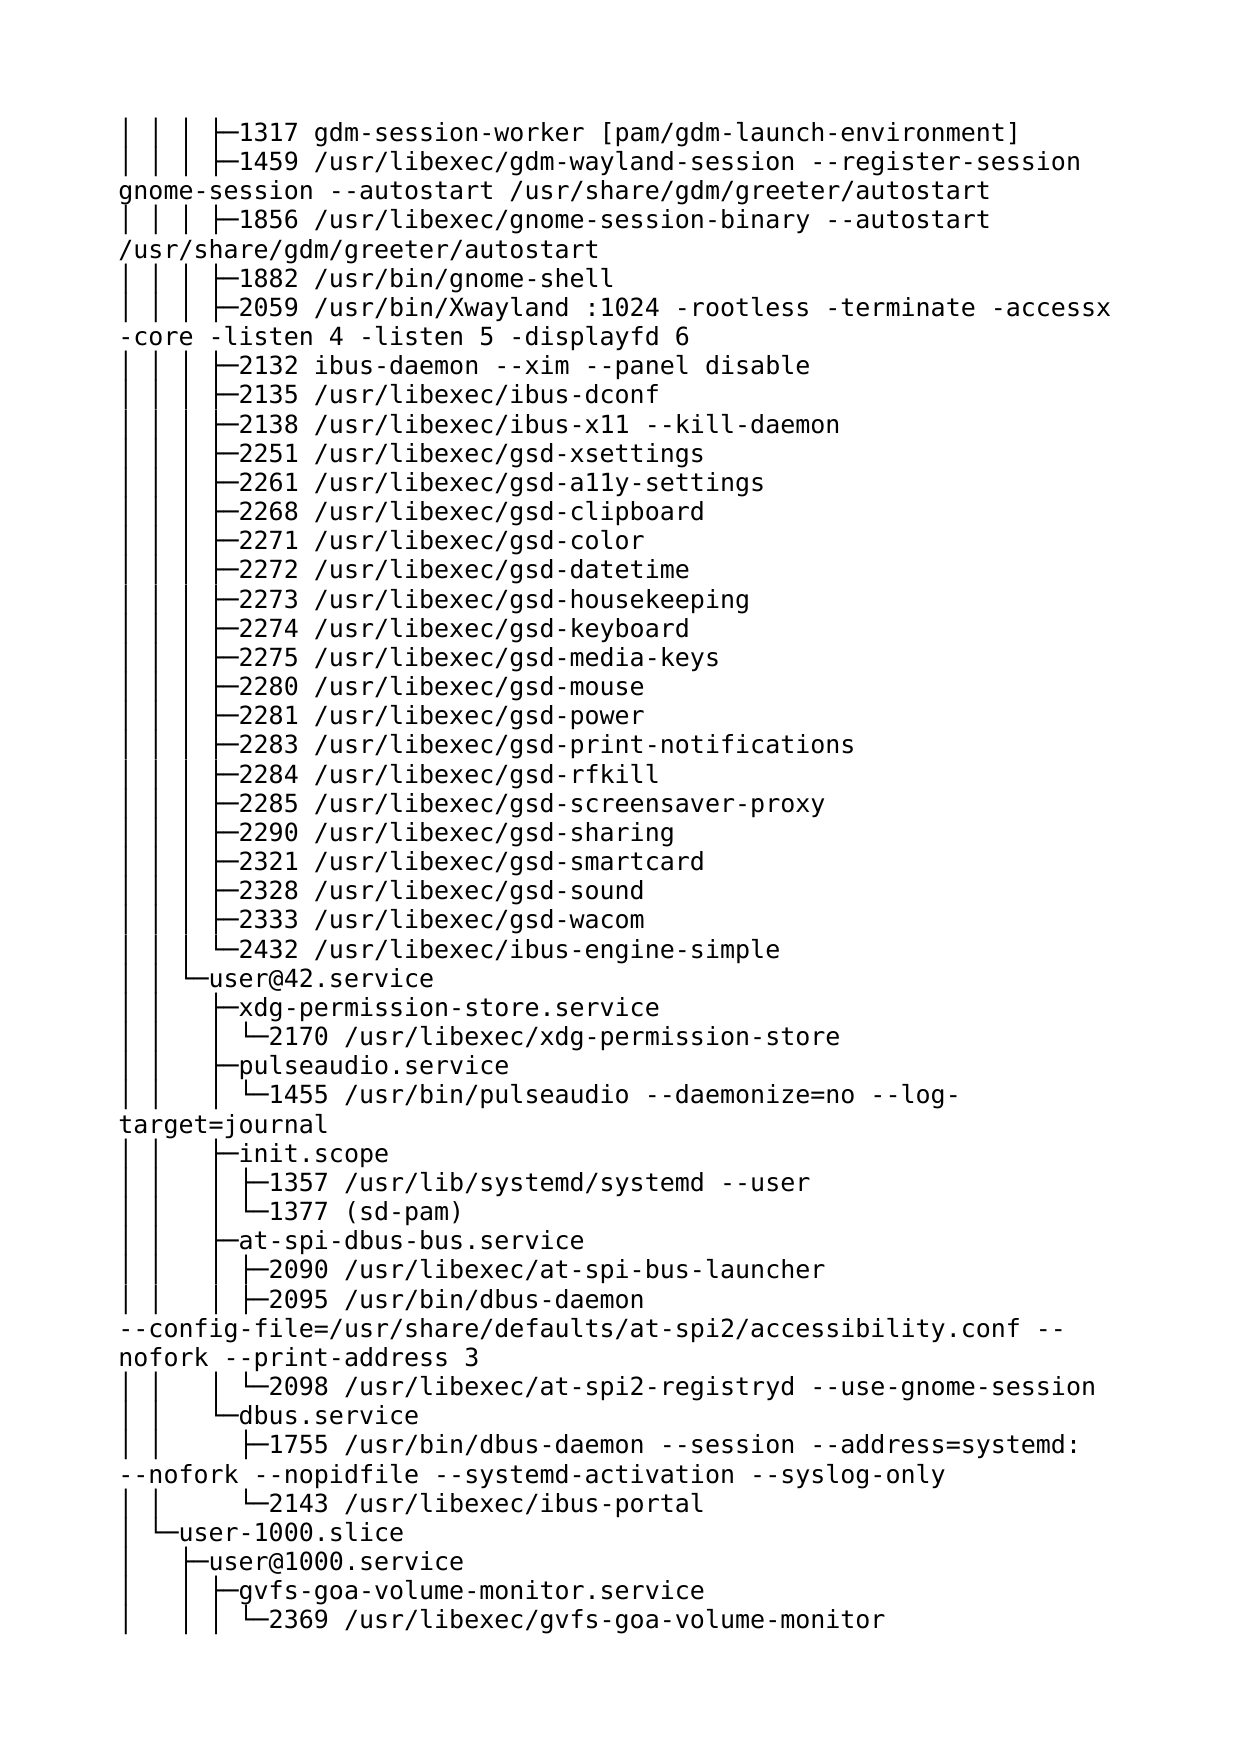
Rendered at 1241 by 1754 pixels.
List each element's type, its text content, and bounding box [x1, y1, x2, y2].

text │ │ │ ├─1317 gdm-session-worker [pam/gdm-launch-environment] │ │ │ ├─1459 /usr/libexec/gdm-wayland-session --register-session gnome-session --autostart /usr/share/gdm/greeter/autostart │ │ │ ├─1856 /usr/libexec/gnome-session-binary --autostart /usr/share/gdm/greeter/autostart │ │ │ ├─1882 /usr/bin/gnome-shell │ │ │ ├─2059 /usr/bin/Xwayland :1024 -rootless -terminate -accessx -core -listen 4 -listen 5 -displayfd 6 │ │ │ ├─2132 ibus-daemon --xim --panel disable │ │ │ ├─2135 /usr/libexec/ibus-dconf │ │ │ ├─2138 /usr/libexec/ibus-x11 --kill-daemon │ │ │ ├─2251 /usr/libexec/gsd-xsettings │ │ │ ├─2261 /usr/libexec/gsd-a11y-settings │ │ │ ├─2268 /usr/libexec/gsd-clipboard │ │ │ ├─2271 /usr/libexec/gsd-color │ │ │ ├─2272 /usr/libexec/gsd-datetime │ │ │ ├─2273 /usr/libexec/gsd-housekeeping │ │ │ ├─2274 /usr/libexec/gsd-keyboard │ │ │ ├─2275 /usr/libexec/gsd-media-keys │ │ │ ├─2280 /usr/libexec/gsd-mouse │ │ │ ├─2281 /usr/libexec/gsd-power │ │ │ ├─2283 /usr/libexec/gsd-print-notifications │ │ │ ├─2284 /usr/libexec/gsd-rfkill │ │ │ ├─2285 /usr/libexec/gsd-screensaver-proxy │ │ │ ├─2290 /usr/libexec/gsd-sharing │ │ │ ├─2321 /usr/libexec/gsd-smartcard │ │ │ ├─2328 /usr/libexec/gsd-sound │ │ │ ├─2333 /usr/libexec/gsd-wacom │ │ │ └─2432 /usr/libexec/ibus-engine-simple │ │ └─user@42.service │ │ ├─xdg-permission-store.service │ │ │ └─2170 /usr/libexec/xdg-permission-store │ │ ├─pulseaudio.service │ │ │ └─1455 /usr/bin/pulseaudio --daemonize=no --log-target=journal │ │ ├─init.scope │ │ │ ├─1357 /usr/lib/systemd/systemd --user │ │ │ └─1377 (sd-pam) │ │ ├─at-spi-dbus-bus.service │ │ │ ├─2090 /usr/libexec/at-spi-bus-launcher │ │ │ ├─2095 /usr/bin/dbus-daemon --config-file=/usr/share/defaults/at-spi2/accessibility.conf --nofork --print-address 3 │ │ │ └─2098 /usr/libexec/at-spi2-registryd --use-gnome-session │ │ └─dbus.service │ │ ├─1755 /usr/bin/dbus-daemon --session --address=systemd: --nofork --nopidfile --systemd-activation --syslog-only │ │ └─2143 /usr/libexec/ibus-portal │ └─user-1000.slice │ ├─user@1000.service │ │ ├─gvfs-goa-volume-monitor.service │ │ │ └─2369 /usr/libexec/gvfs-goa-volume-monitor [118, 118, 1122, 1635]
